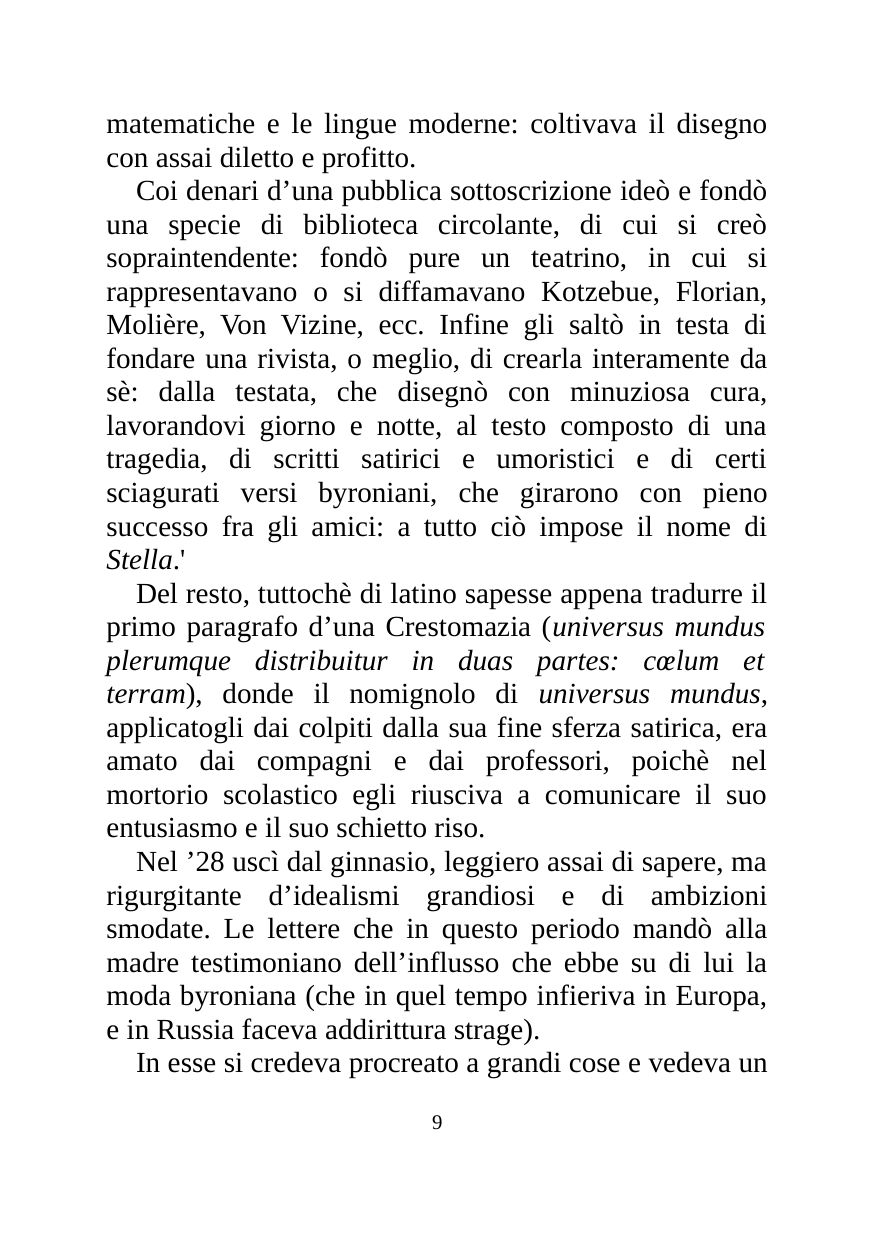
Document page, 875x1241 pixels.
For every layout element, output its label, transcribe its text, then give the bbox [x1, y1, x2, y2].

text In esse si credeva procreato a grandi cose e vedeva un [106, 1045, 768, 1079]
text matematiche e le lingue moderne: coltivava il disegno con assai diletto e profitto. [106, 106, 768, 173]
text Nel ’28 uscì dal ginnasio, leggiero assai di sapere, ma rigurgitante d’idealismi grandiosi e di ambizioni smodate. Le lettere che in questo periodo mandò alla madre testimoniano dell’influsso che ebbe su di lui la moda byroniana (che in quel tempo infieriva in Europa, e in Russia faceva addirittura strage). [106, 844, 768, 1045]
text Del resto, tuttochè di latino sapesse appena tradurre il primo paragrafo d’una Crestomazia (universus mundus plerumque distribuitur in duas partes: cœlum et terram), donde il nomignolo di universus mundus, applicatogli dai colpiti dalla sua fine sferza satirica, era amato dai compagni e dai professori, poichè nel mortorio scolastico egli riusciva a comunicare il suo entusiasmo e il suo schietto riso. [106, 576, 768, 844]
text Coi denari d’una pubblica sottoscrizione ideò e fondò una specie di biblioteca circolante, di cui si creò sopraintendente: fondò pure un teatrino, in cui si rappresentavano o si diffamavano Kotzebue, Florian, Molière, Von Vizine, ecc. Infine gli saltò in testa di fondare una rivista, o meglio, di crearla interamente da sè: dalla testata, che disegnò con minuziosa cura, lavorandovi giorno e notte, al testo composto di una tragedia, di scritti satirici e umoristici e di certi sciagurati versi byroniani, che girarono con pieno successo fra gli amici: a tutto ciò impose il nome di Stella.' [106, 173, 768, 576]
